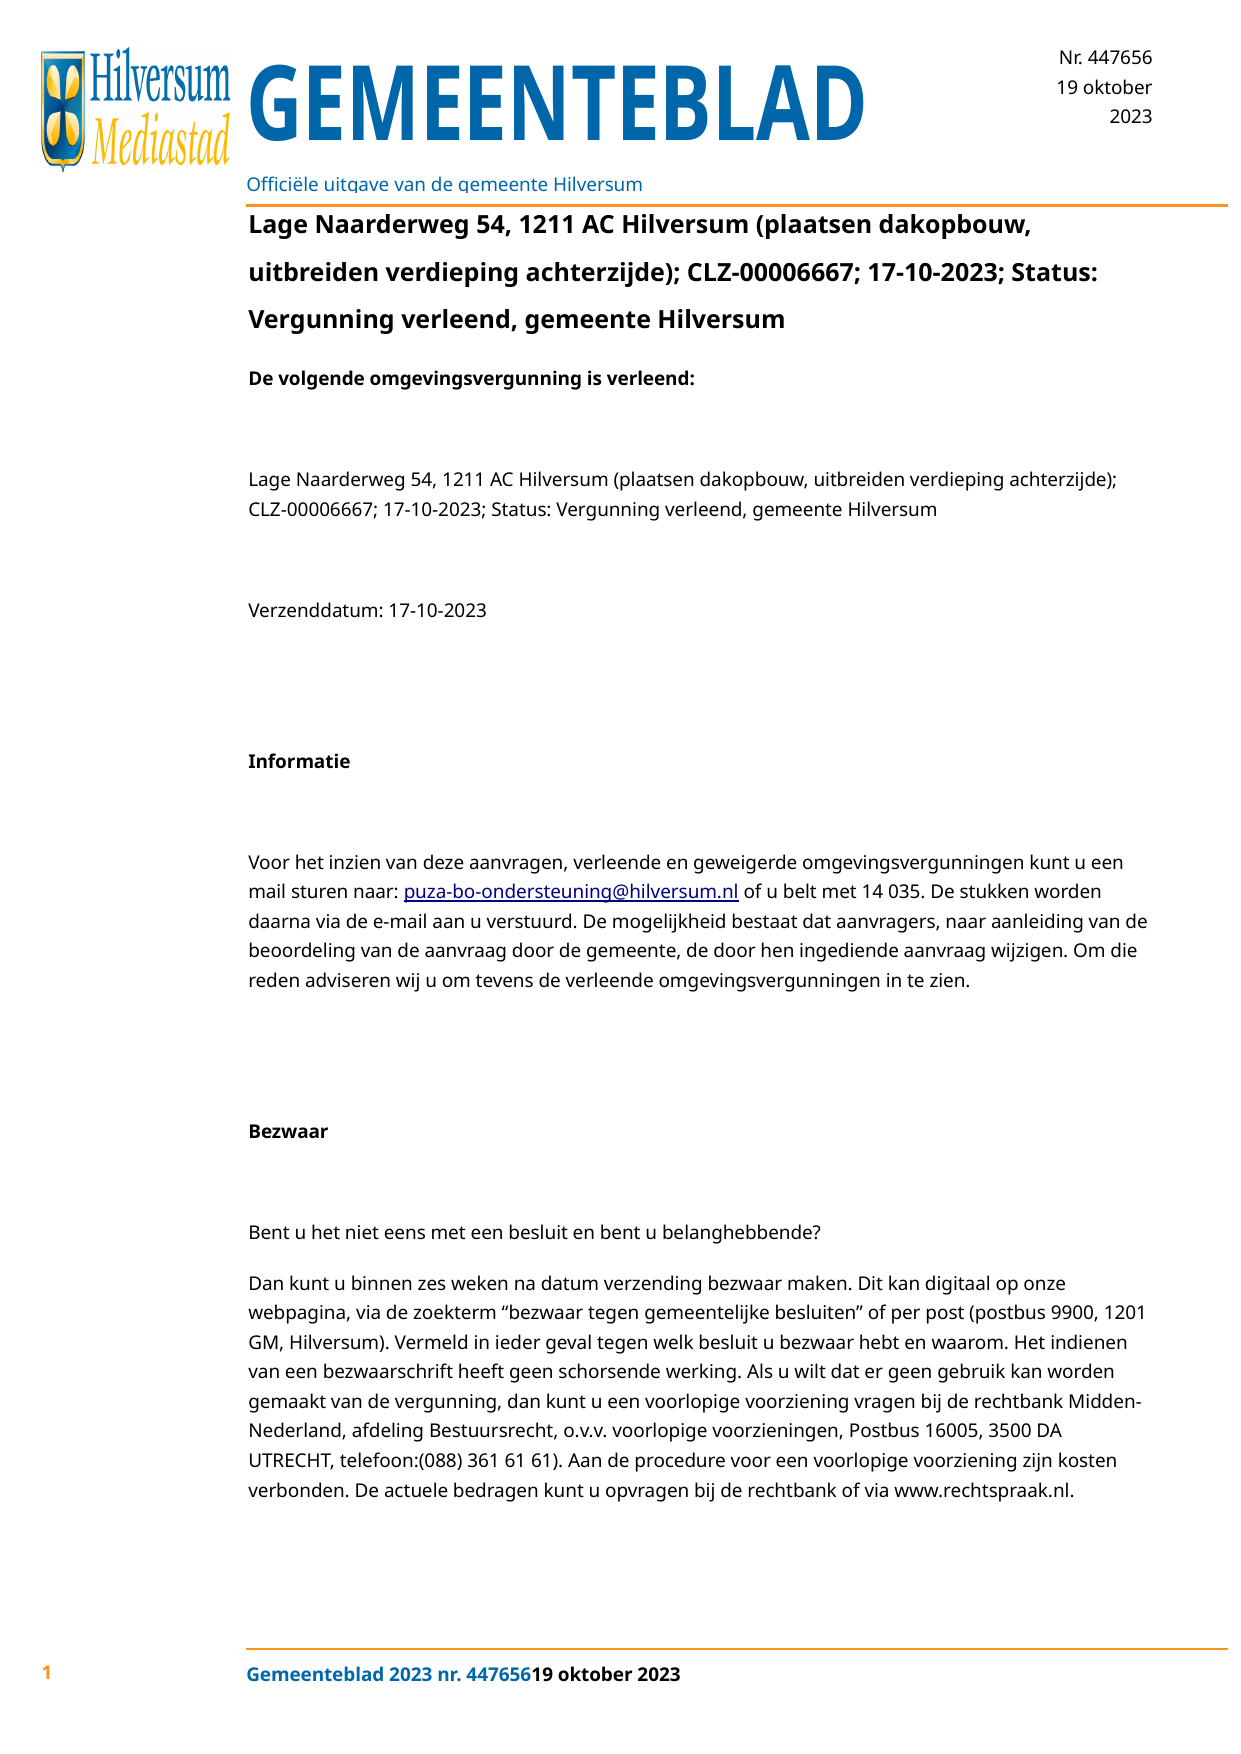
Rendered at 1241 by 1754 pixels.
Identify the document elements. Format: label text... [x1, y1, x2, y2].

text Verzenddatum: 17-10-2023 [248, 597, 1152, 622]
text Bezwaar [248, 1118, 1152, 1144]
picture [41, 47, 231, 172]
text Bent u het niet eens met een besluit en bent u belanghebbende? [248, 1219, 1152, 1245]
text Informatie [248, 748, 1152, 774]
text Voor het inzien van deze aanvragen, verleende en geweigerde omgevingsvergunningen kunt u een mail sturen naar: puza-bo-ondersteuning@hilversum.nl of u belt met 14 035. De stukken worden daarna via de e-mail aan u verstuurd. De mogelijkheid bestaat dat aanvragers, naar aanleiding van de beoordeling van de aanvraag door de gemeente, de door hen ingediende aanvraag wijzigen. Om die reden adviseren wij u om tevens de verleende omgevingsvergunningen in te zien. [248, 849, 1152, 993]
text Lage Naarderweg 54, 1211 AC Hilversum (plaatsen dakopbouw, uitbreiden verdieping achterzijde); CLZ-00006667; 17-10-2023; Status: Vergunning verleend, gemeente Hilversum [248, 466, 1152, 522]
text De volgende omgevingsvergunning is verleend: [248, 366, 1152, 391]
text Dan kunt u binnen zes weken na datum verzending bezwaar maken. Dit kan digitaal op onze webpagina, via de zoekterm “bezwaar tegen gemeentelijke besluiten” of per post (postbus 9900, 1201 GM, Hilversum). Vermeld in ieder geval tegen welk besluit u bezwaar hebt en waarom. Het indienen van een bezwaarschrift heeft geen schorsende werking. Als u wilt dat er geen gebruik kan worden gemaakt van de vergunning, dan kunt u een voorlopige voorziening vragen bij de rechtbank Midden-Nederland, afdeling Bestuursrecht, o.v.v. voorlopige voorzieningen, Postbus 16005, 3500 DA UTRECHT, telefoon:(088) 361 61 61). Aan de procedure voor een voorlopige voorziening zijn kosten verbonden. De actuele bedragen kunt u opvragen bij de rechtbank of via www.rechtspraak.nl. [248, 1270, 1152, 1502]
text Lage Naarderweg 54, 1211 AC Hilversum (plaatsen dakopbouw, uitbreiden verdieping achterzijde); CLZ-00006667; 17-10-2023; Status: Vergunning verleend, gemeente Hilversum [248, 207, 1152, 336]
